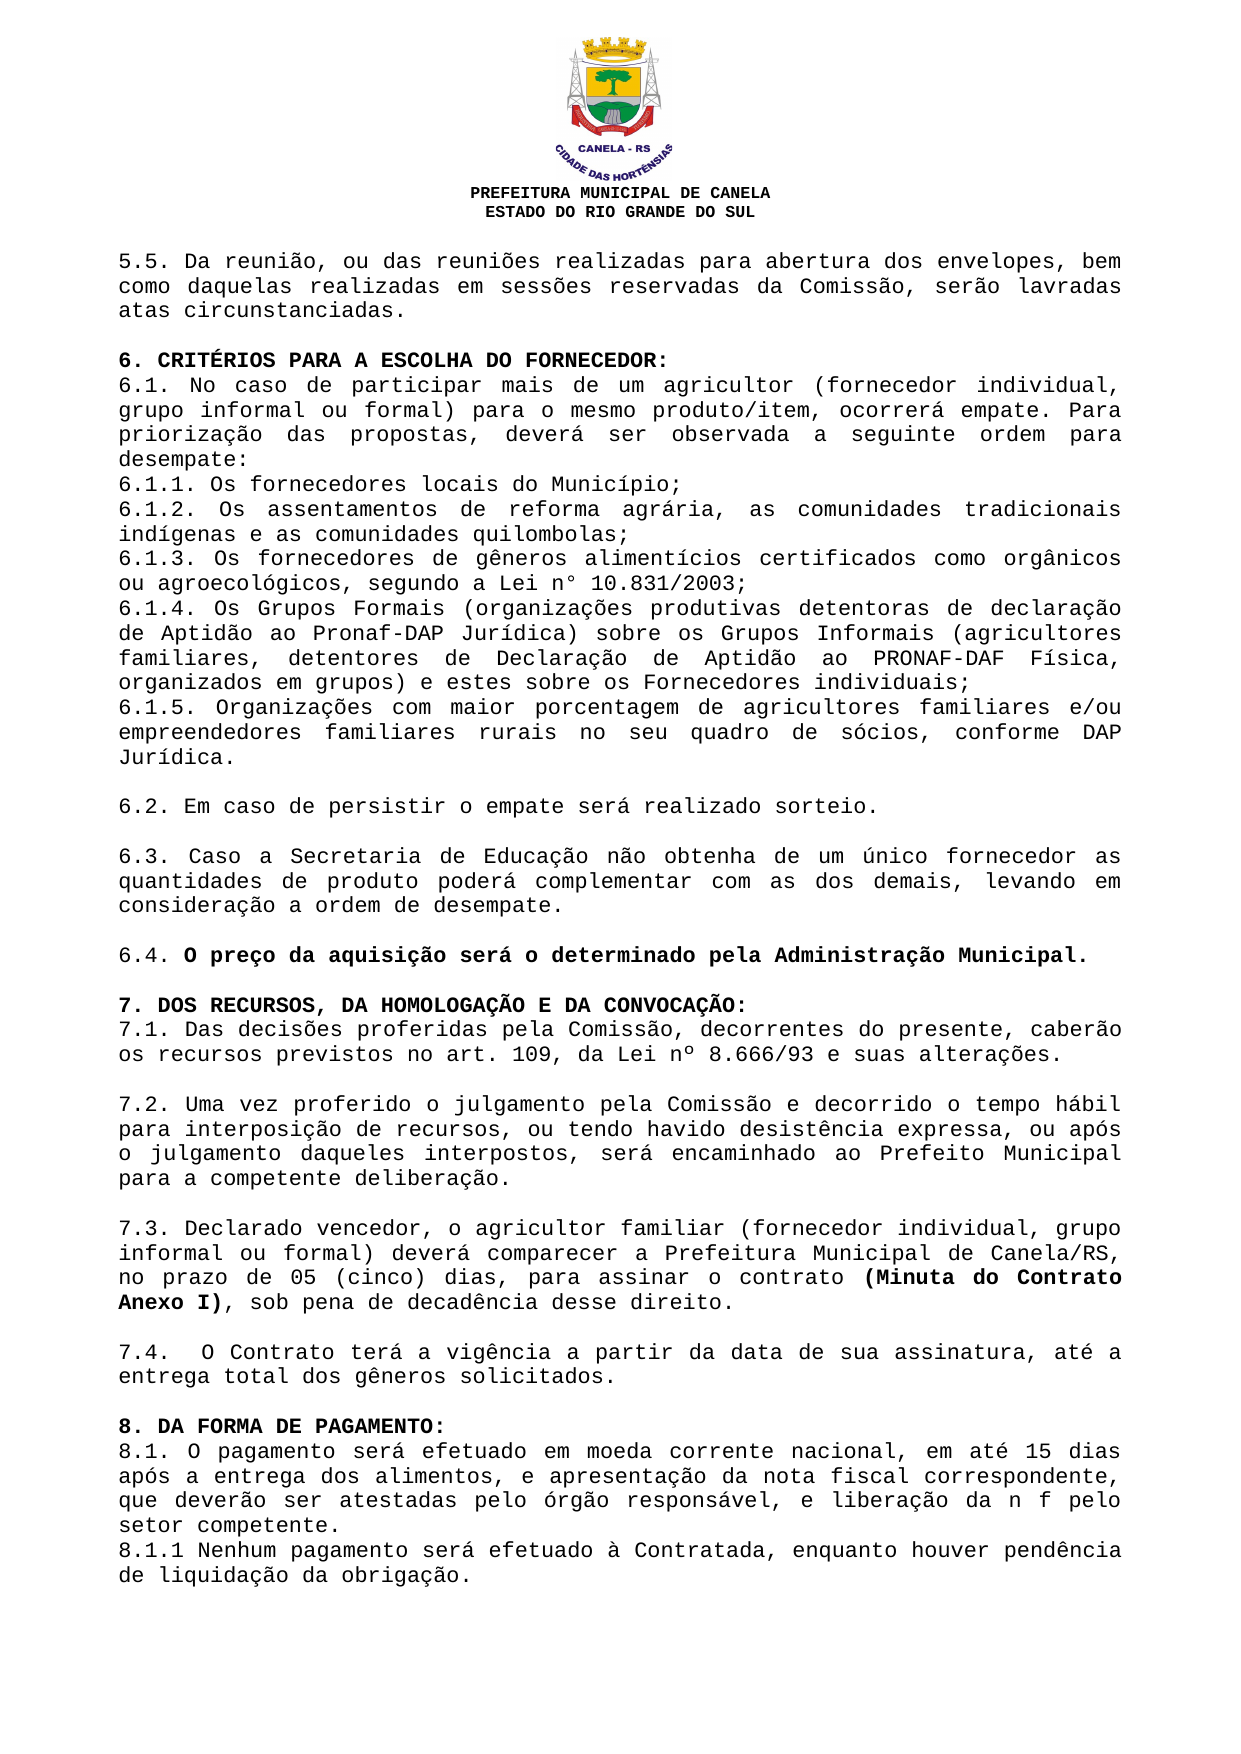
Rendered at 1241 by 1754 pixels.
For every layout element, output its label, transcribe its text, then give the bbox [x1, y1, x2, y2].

text 6.4. O preço da aquisição será o determinado pela Administração Municipal. [118, 944, 1122, 969]
text 6.1. No caso de participar mais de um agricultor (fornecedor individual, grupo informal ou formal) para o mesmo produto/item, ocorrerá empate. Para priorização das propostas, deverá ser observada a seguinte ordem para desempate: [118, 374, 1122, 473]
picture [555, 37, 673, 181]
text 7. DOS RECURSOS, DA HOMOLOGAÇÃO E DA CONVOCAÇÃO: [118, 994, 1122, 1018]
text 8.1.1 Nenhum pagamento será efetuado à Contratada, enquanto houver pendência de liquidação da obrigação. [118, 1539, 1122, 1589]
text 5.5. Da reunião, ou das reuniões realizadas para abertura dos envelopes, bem como daquelas realizadas em sessões reservadas da Comissão, serão lavradas atas circunstanciadas. [118, 250, 1122, 324]
text 6.3. Caso a Secretaria de Educação não obtenha de um único fornecedor as quantidades de produto poderá complementar com as dos demais, levando em consideração a ordem de desempate. [118, 845, 1122, 919]
text 6.1.1. Os fornecedores locais do Município; [118, 473, 1122, 498]
text 6.2. Em caso de persistir o empate será realizado sorteio. [118, 795, 1122, 820]
text 6. CRITÉRIOS PARA A ESCOLHA DO FORNECEDOR: [118, 349, 1122, 374]
text 7.2. Uma vez proferido o julgamento pela Comissão e decorrido o tempo hábil para interposição de recursos, ou tendo havido desistência expressa, ou após o julgamento daqueles interpostos, será encaminhado ao Prefeito Municipal para a competente deliberação. [118, 1093, 1122, 1192]
text 6.1.3. Os fornecedores de gêneros alimentícios certificados como orgânicos ou agroecológicos, segundo a Lei n° 10.831/2003; [118, 547, 1122, 597]
text 6.1.2. Os assentamentos de reforma agrária, as comunidades tradicionais indígenas e as comunidades quilombolas; [118, 498, 1122, 547]
text 8.1. O pagamento será efetuado em moeda corrente nacional, em até 15 dias após a entrega dos alimentos, e apresentação da nota fiscal correspondente, que deverão ser atestadas pelo órgão responsável, e liberação da n f pelo setor competente. [118, 1440, 1122, 1539]
text 6.1.4. Os Grupos Formais (organizações produtivas detentoras de declaração de Aptidão ao Pronaf-DAP Jurídica) sobre os Grupos Informais (agricultores familiares, detentores de Declaração de Aptidão ao PRONAF-DAF Física, organizados em grupos) e estes sobre os Fornecedores individuais; [118, 597, 1122, 696]
text 7.4. O Contrato terá a vigência a partir da data de sua assinatura, até a entrega total dos gêneros solicitados. [118, 1341, 1122, 1390]
text 6.1.5. Organizações com maior porcentagem de agricultores familiares e/ou empreendedores familiares rurais no seu quadro de sócios, conforme DAP Jurídica. [118, 696, 1122, 771]
text 7.3. Declarado vencedor, o agricultor familiar (fornecedor individual, grupo informal ou formal) deverá comparecer a Prefeitura Municipal de Canela/RS, no prazo de 05 (cinco) dias, para assinar o contrato (Minuta do Contrato Anexo I), sob pena de decadência desse direito. [118, 1217, 1122, 1316]
text 8. DA FORMA DE PAGAMENTO: [118, 1415, 1122, 1440]
text 7.1. Das decisões proferidas pela Comissão, decorrentes do presente, caberão os recursos previstos no art. 109, da Lei nº 8.666/93 e suas alterações. [118, 1018, 1122, 1068]
